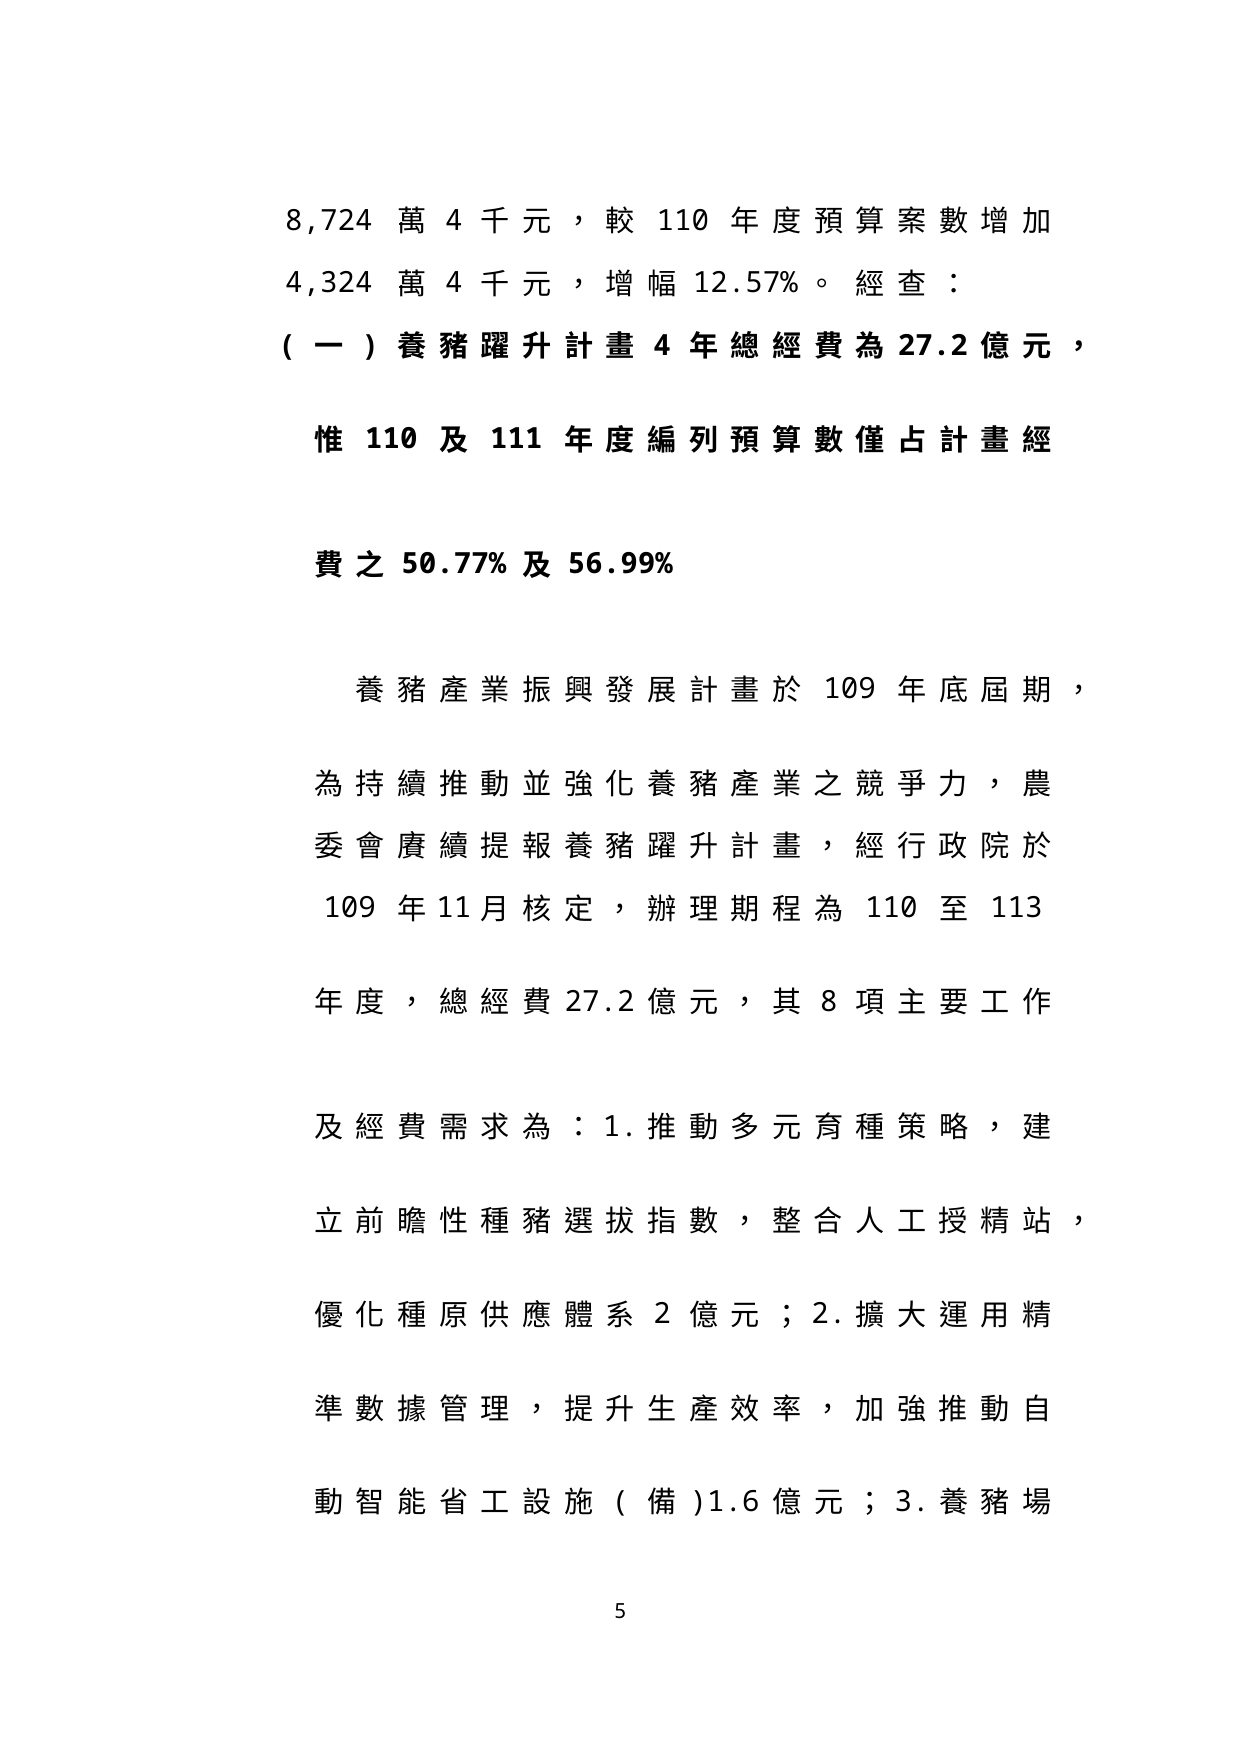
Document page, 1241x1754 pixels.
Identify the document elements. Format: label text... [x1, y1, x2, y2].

text (一)養豬躍升計畫4年總經費為27.2億元，惟110及111年度編列預算數僅占計畫經費之50.77%及56.99% [242, 302, 1058, 615]
text 養豬產業振興發展計畫於109年底屆期，為持續推動並強化養豬產業之競爭力，農委會賡續提報養豬躍升計畫，經行政院於109年11月核定，辦理期程為110至113年度，總經費27.2億元，其8項主要工作及經費需求為：1.推動多元育種策略，建立前瞻性種豬選拔指數，整合人工授精站，優化種原供應體系2億元；2.擴大運用精準數據管理，提升生產效率，加強推動自動智能省工設施(備)1.6億元；3.養豬場生物安全分級輔導，推廣批次或異地分齡生產模式，加強契養體系整齊度1.09億元；4.強化動物飼料安全，提升飼料品質，建構自配戶自主管理及監督機制1億元；5.客製化輔導豬場節水減廢，提升廢水處理效能，跨域整合擴大推動資源化再利用14.63億元；6.穩定毛豬產銷供應，輔導肉品市場設施改善，精進豬肉溯源管理，強化產銷履歷2.8億元；7.推動國產肉品供應升級，優化學校午餐溯源豬肉供需管理，為校園食材品質安全把關2.28億元；8.整備豬肉外銷產業鏈，建構豬肉及種原出口體系，優化創新加值，積極開拓外銷契機1.8億元(詳表1)。本計畫110至113年度經費需求介於6億7,750萬元至6億8,150萬元間，惟110及111年度預算案分別編列3億4,400萬元及3億8,724萬4千元，僅占計畫經費之50.77%及56.99%，據說明將於實際執行時於預算額度內調整容納工作內容及所需經費，惟因計畫經費與預算編列數間存有相當差異，允宜參酌基金各年資源配置及實際執行情形滾動檢討計畫內容並適時辦理修正。 [271, 615, 1058, 1552]
text 8,724萬4千元，較110年度預算案數增加4,324萬4千元，增幅12.57%。經查： [242, 177, 1058, 302]
